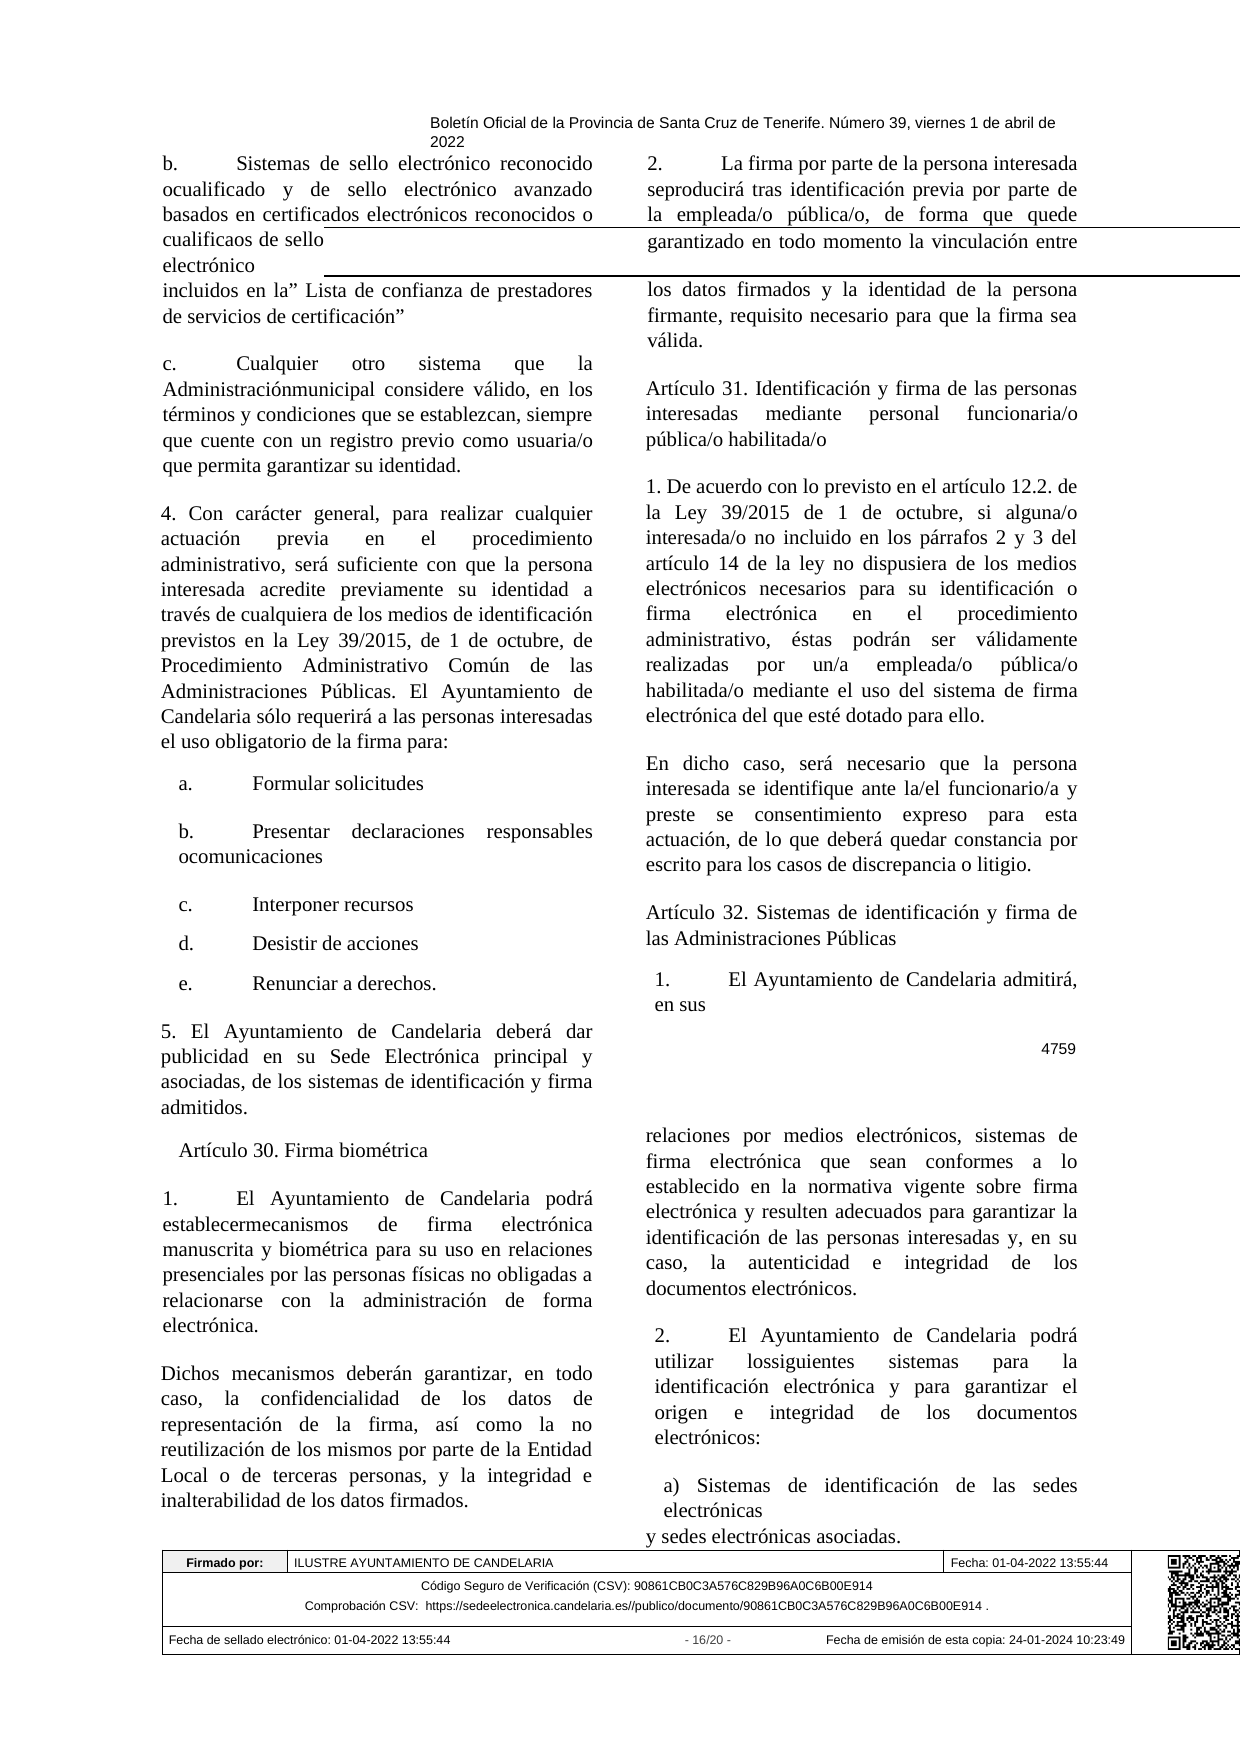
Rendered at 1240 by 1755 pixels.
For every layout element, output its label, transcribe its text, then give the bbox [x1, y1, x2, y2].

list El Ayuntamiento de Candelaria podrá utilizar lossiguientes sistemas para la identificación electrónica y para garantizar el origen e integridad de los documentos electrónicos: [654, 1323, 1078, 1449]
text relaciones por medios electrónicos, sistemas de firma electrónica que sean conformes a lo establecido en la normativa vigente sobre firma electrónica y resulten adecuados para garantizar la identificación de las personas interesadas y, en su caso, la autenticidad e integridad de los documentos electrónicos. [646, 1123, 1078, 1300]
text Artículo 32. Sistemas de identificación y firma de las Administraciones Públicas [646, 900, 1078, 949]
list Renunciar a derechos. [178, 971, 593, 995]
list El Ayuntamiento de Candelaria podrá establecermecanismos de firma electrónica manuscrita y biométrica para su uso en relaciones presenciales por las personas físicas no obligadas a relacionarse con la administración de forma electrónica. [162, 1186, 593, 1337]
text 4. Con carácter general, para realizar cualquier actuación previa en el procedimiento administrativo, será suficiente con que la persona interesada acredite previamente su identidad a través de cualquiera de los medios de identificación previstos en la Ley 39/2015, de 1 de octubre, de Procedimiento Administrativo Común de las Administraciones Públicas. El Ayuntamiento de Candelaria sólo requerirá a las personas interesadas el uso obligatorio de la firma para: [161, 501, 593, 753]
list La firma por parte de la persona interesada seproducirá tras identificación previa por parte de la empleada/o pública/o, de forma que quede [647, 151, 1078, 227]
text 1. De acuerdo con lo previsto en el artículo 12.2. de la Ley 39/2015 de 1 de octubre, si alguna/o interesada/o no incluido en los párrafos 2 y 3 del artículo 14 de la ley no dispusiera de los medios electrónicos necesarios para su identificación o firma electrónica en el procedimiento administrativo, éstas podrán ser válidamente realizadas por un/a empleada/o pública/o habilitada/o mediante el uso del sistema de firma electrónica del que esté dotado para ello. [646, 474, 1078, 727]
text 5. El Ayuntamiento de Candelaria deberá dar publicidad en su Sede Electrónica principal y asociadas, de los sistemas de identificación y firma admitidos. [161, 1019, 593, 1119]
text Artículo 31. Identificación y firma de las personas interesadas mediante personal funcionaria/o pública/o habilitada/o [646, 376, 1078, 451]
text y sedes electrónicas asociadas. [646, 1524, 1078, 1548]
list los datos firmados y la identidad de la persona firmante, requisito necesario para que la firma sea válida. [647, 277, 1078, 352]
list Desistir de acciones [178, 931, 593, 955]
list Formular solicitudes [178, 771, 593, 795]
list Interponer recursos [178, 892, 593, 916]
list El Ayuntamiento de Candelaria admitirá, en sus [654, 967, 1078, 1016]
text Dichos mecanismos deberán garantizar, en todo caso, la confidencialidad de los datos de representación de la firma, así como la no reutilización de los mismos por parte de la Entidad Local o de terceras personas, y la integridad e inalterabilidad de los datos firmados. [161, 1361, 593, 1512]
text Artículo 30. Firma biométrica [178, 1138, 593, 1162]
text En dicho caso, será necesario que la persona interesada se identifique ante la/el funcionario/a y preste se consentimiento expreso para esta actuación, de lo que deberá quedar constancia por escrito para los casos de discrepancia o litigio. [646, 751, 1078, 876]
list Sistemas de sello electrónico reconocido ocualificado y de sello electrónico avanzado basados en certificados electrónicos reconocidos o cualificaos de sello electrónico incluidos en la” Lista de confianza de prestadores de servicios de certificación” [162, 151, 593, 328]
list Presentar declaraciones responsables ocomunicaciones [178, 819, 593, 868]
text 4759 [647, 1040, 1076, 1058]
list garantizado en todo momento la vinculación entre [647, 228, 1078, 275]
list Cualquier otro sistema que la Administraciónmunicipal considere válido, en los términos y condiciones que se establezcan, siempre que cuente con un registro previo como usuaria/o que permita garantizar su identidad. [162, 351, 593, 477]
text a) Sistemas de identificación de las sedes electrónicas [663, 1473, 1078, 1522]
